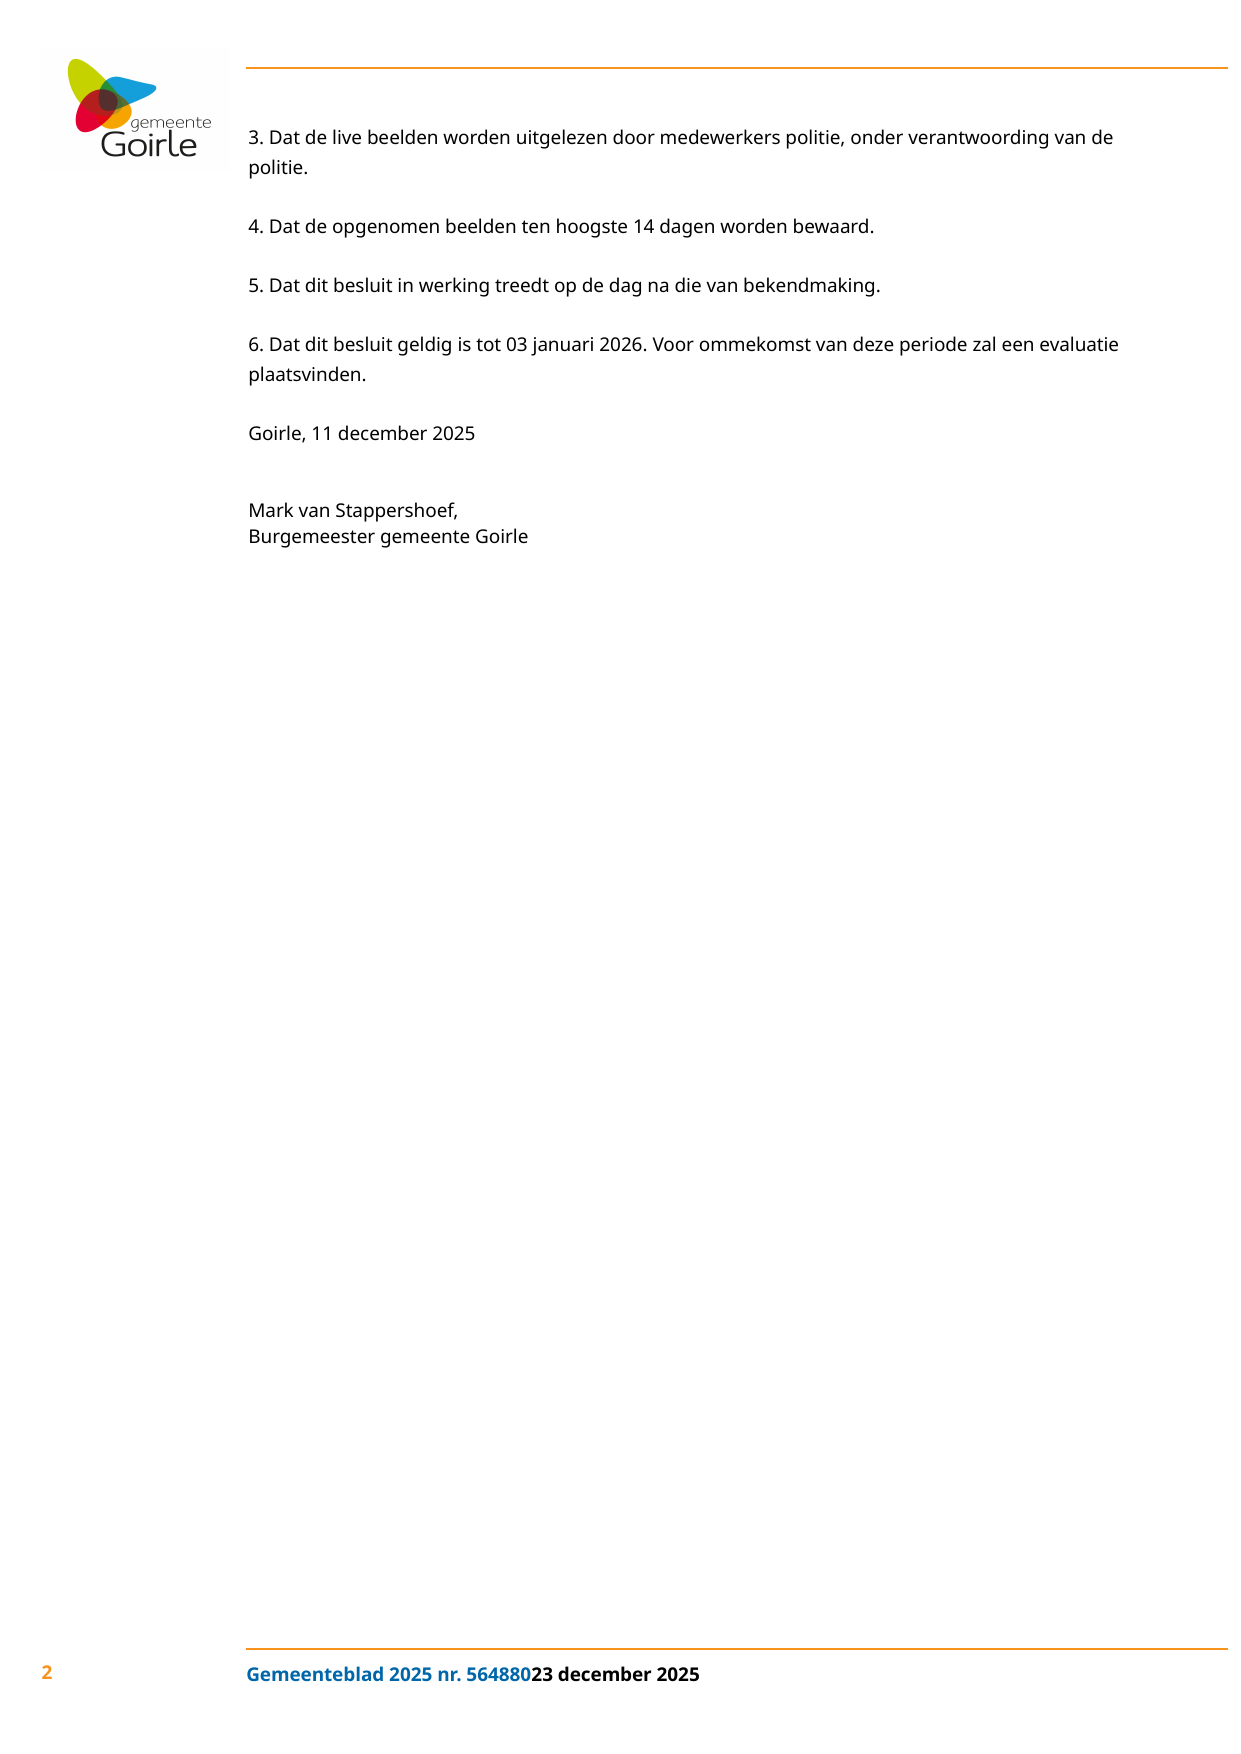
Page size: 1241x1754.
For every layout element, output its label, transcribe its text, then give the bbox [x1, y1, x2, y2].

picture [41, 47, 231, 172]
text 3. Dat de live beelden worden uitgelezen door medewerkers politie, onder verantwoording van de politie. [248, 124, 1152, 180]
text 6. Dat dit besluit geldig is tot 03 januari 2026. Voor ommekomst van deze periode zal een evaluatie plaatsvinden. [248, 331, 1152, 387]
text Goirle, 11 december 2025 [248, 420, 1152, 446]
text 5. Dat dit besluit in werking treedt op de dag na die van bekendmaking. [248, 272, 1152, 298]
text 4. Dat de opgenomen beelden ten hoogste 14 dagen worden bewaard. [248, 213, 1152, 239]
text Mark van Stappershoef, [248, 497, 1152, 523]
text Burgemeester gemeente Goirle [248, 523, 1152, 549]
